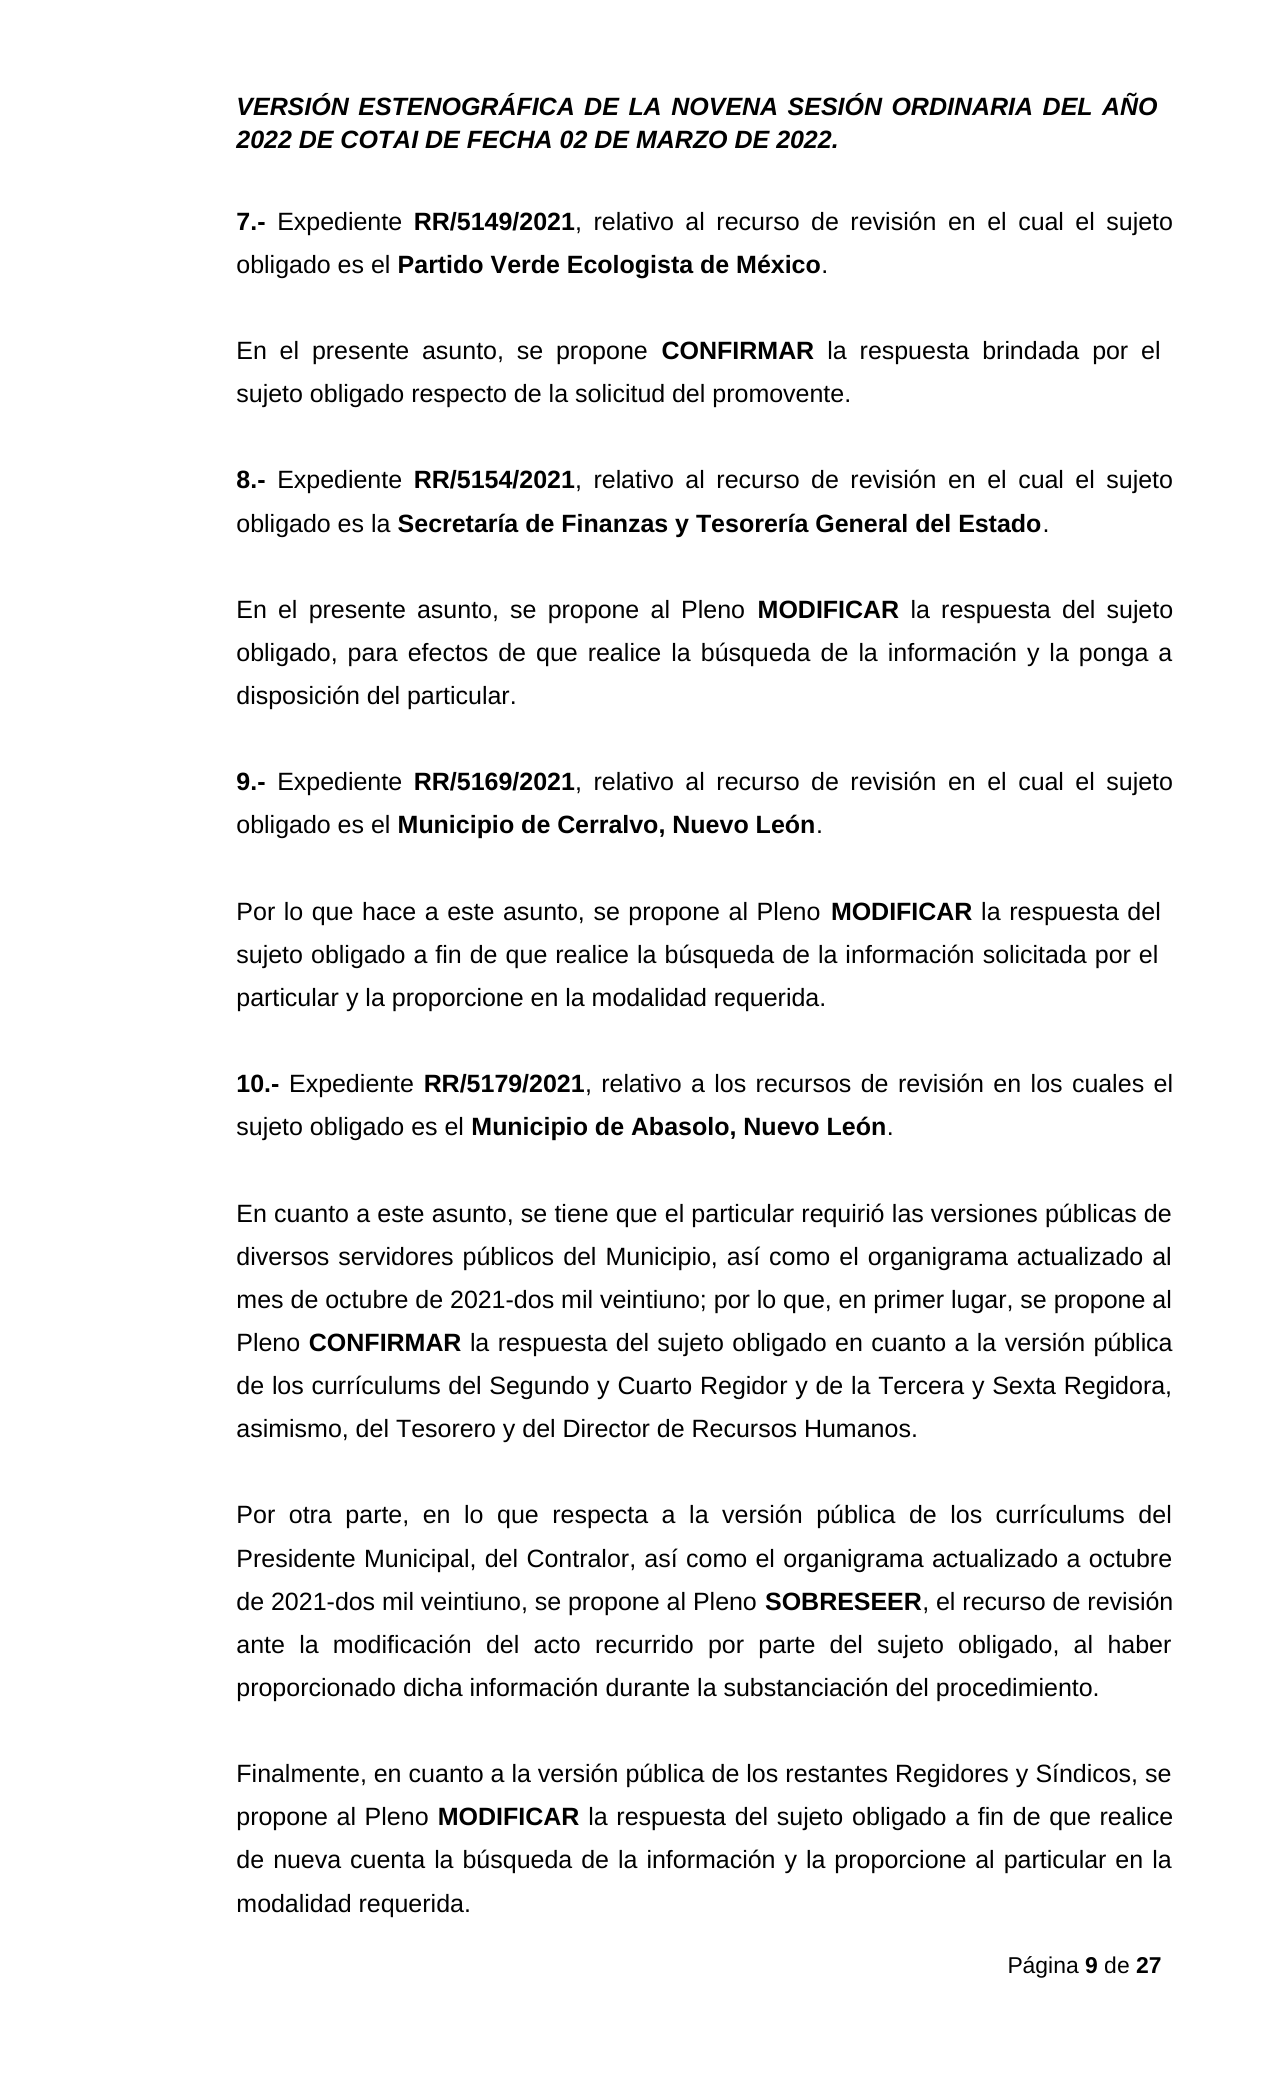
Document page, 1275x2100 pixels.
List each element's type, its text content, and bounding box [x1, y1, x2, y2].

text En el presente asunto, se propone CONFIRMAR la respuesta brindada por el sujeto obligado respecto de la solicitud del promovente. [236, 336, 1161, 408]
text Por otra parte, en lo que respecta a la versión pública de los currículums del Presidente Municipal, del Contralor, así como el organigrama actualizado a octubre de 2021-dos mil veintiuno, se propone al Pleno SOBRESEER, el recurso de revisión ante la modificación del acto recurrido por parte del sujeto obligado, al haber proporcionado dicha información durante la substanciación del procedimiento. [236, 1501, 1174, 1702]
text Por lo que hace a este asunto, se propone al Pleno MODIFICAR la respuesta del sujeto obligado a fin de que realice la búsqueda de la información solicitada por el particular y la proporcione en la modalidad requerida. [236, 897, 1161, 1012]
text 7.- Expediente RR/5149/2021, relativo al recurso de revisión en el cual el sujeto obligado es el Partido Verde Ecologista de México. [236, 207, 1174, 279]
text En el presente asunto, se propone al Pleno MODIFICAR la respuesta del sujeto obligado, para efectos de que realice la búsqueda de la información y la ponga a disposición del particular. [236, 595, 1174, 710]
text 9.- Expediente RR/5169/2021, relativo al recurso de revisión en el cual el sujeto obligado es el Municipio de Cerralvo, Nuevo León. [236, 767, 1174, 839]
text 10.- Expediente RR/5179/2021, relativo a los recursos de revisión en los cuales el sujeto obligado es el Municipio de Abasolo, Nuevo León. [236, 1069, 1174, 1141]
text 8.- Expediente RR/5154/2021, relativo al recurso de revisión en el cual el sujeto obligado es la Secretaría de Finanzas y Tesorería General del Estado. [236, 466, 1174, 537]
text Finalmente, en cuanto a la versión pública de los restantes Regidores y Síndicos, se propone al Pleno MODIFICAR la respuesta del sujeto obligado a fin de que realice de nueva cuenta la búsqueda de la información y la proporcione al particular en la modalidad requerida. [236, 1759, 1174, 1917]
text En cuanto a este asunto, se tiene que el particular requirió las versiones públicas de diversos servidores públicos del Municipio, así como el organigrama actualizado al mes de octubre de 2021-dos mil veintiuno; por lo que, en primer lugar, se propone al Pleno CONFIRMAR la respuesta del sujeto obligado en cuanto a la versión pública de los currículums del Segundo y Cuarto Regidor y de la Tercera y Sexta Regidora, asimismo, del Tesorero y del Director de Recursos Humanos. [236, 1199, 1174, 1443]
